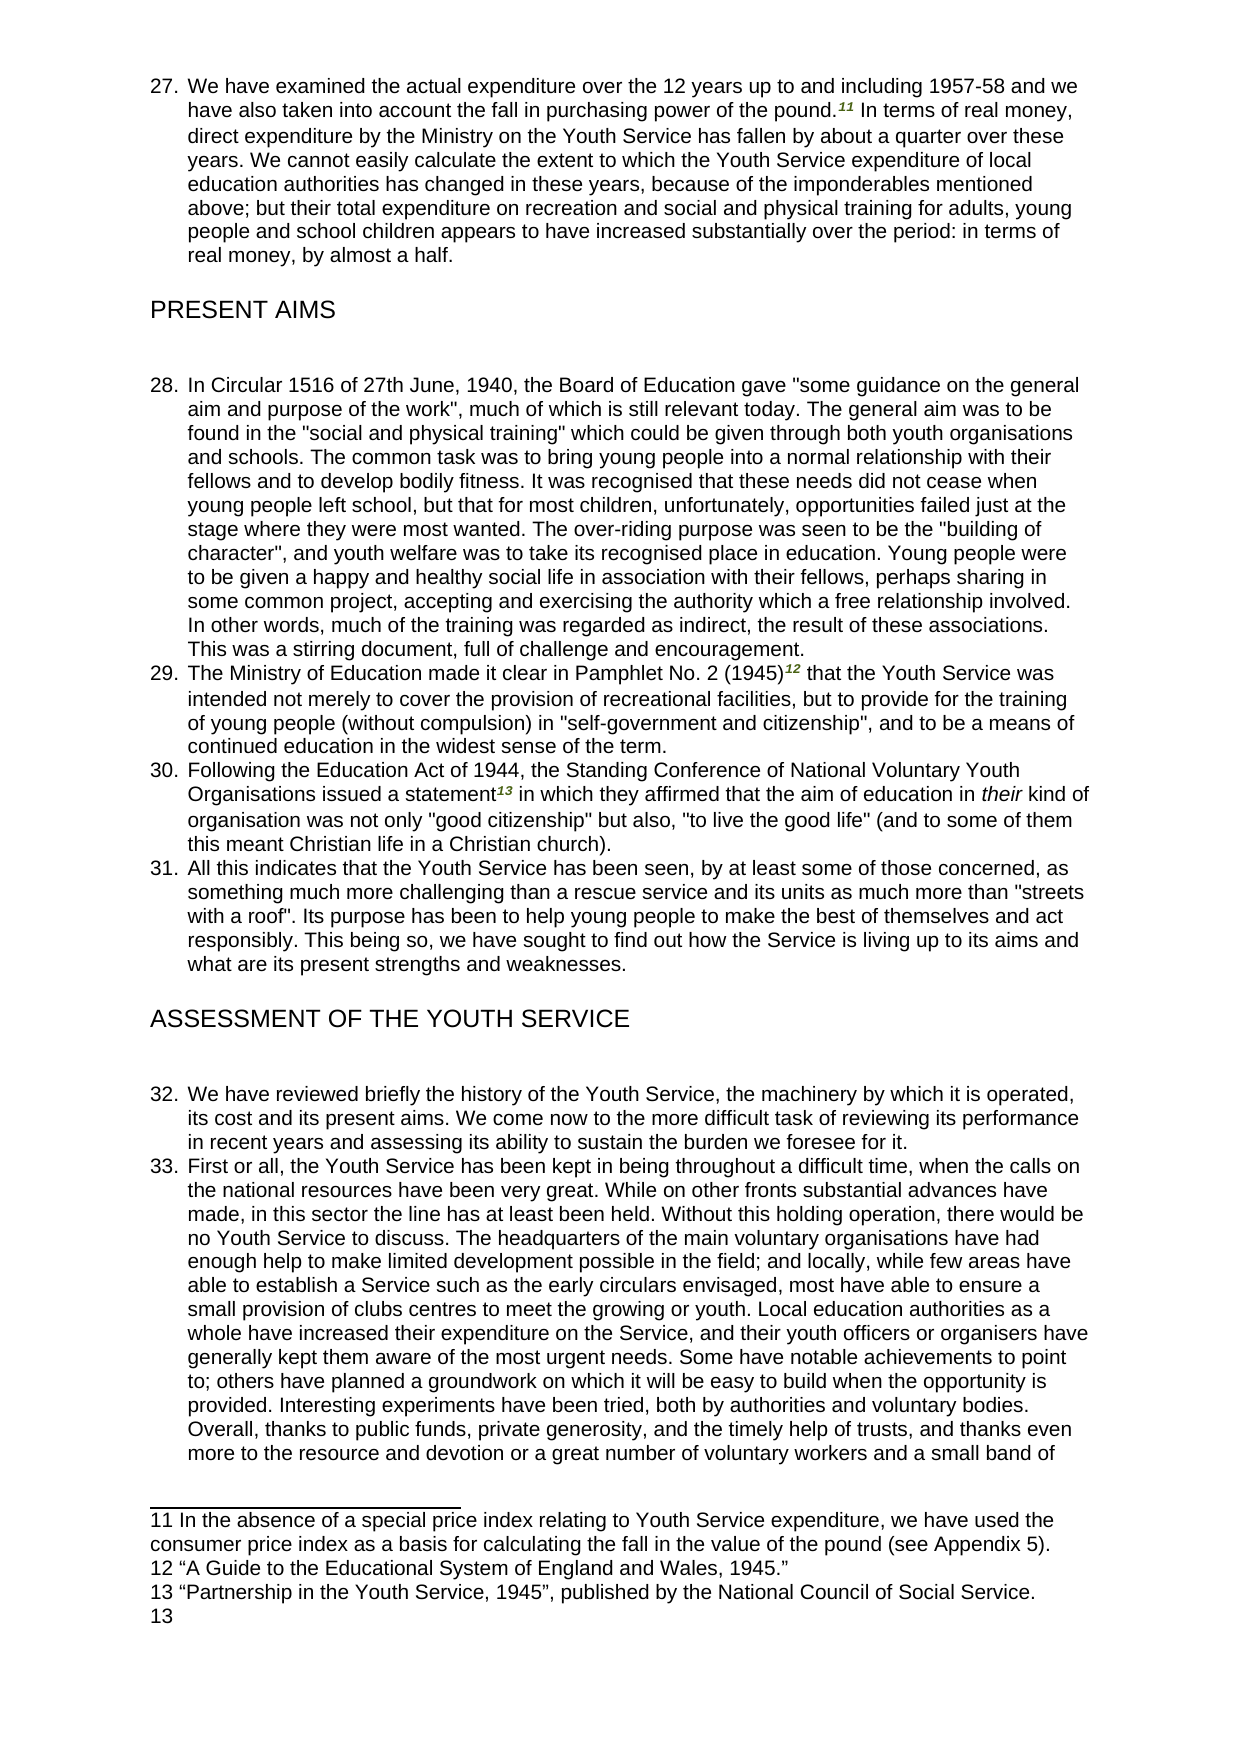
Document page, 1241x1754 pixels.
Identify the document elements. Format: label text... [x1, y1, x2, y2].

list We have examined the actual expenditure over the 12 years up to and including 1957-58 and we have also taken into account the fall in purchasing power of the pound. In terms of real money, direct expenditure by the Ministry on the Youth Service has fallen by about a quarter over these years. We cannot easily calculate the extent to which the Youth Service expenditure of local education authorities has changed in these years, because of the imponderables mentioned above; but their total expenditure on recreation and social and physical training for adults, young people and school children appears to have increased substantially over the period: in terms of real money, by almost a half. [150, 74, 1090, 267]
subtitle ASSESSMENT OF THE YOUTH SERVICE [150, 1004, 1090, 1033]
list First or all, the Youth Service has been kept in being throughout a difficult time, when the calls on the national resources have been very great. While on other fronts substantial advances have made, in this sector the line has at least been held. Without this holding operation, there would be no Youth Service to discuss. The headquarters of the main voluntary organisations have had enough help to make limited development possible in the field; and locally, while few areas have able to establish a Service such as the early circulars envisaged, most have able to ensure a small provision of clubs centres to meet the growing or youth. Local education authorities as a whole have increased their expenditure on the Service, and their youth officers or organisers have generally kept them aware of the most urgent needs. Some have notable achievements to point to; others have planned a groundwork on which it will be easy to build when the opportunity is provided. Interesting experiments have been tried, both by authorities and voluntary bodies. Overall, thanks to public funds, private generosity, and the timely help of trusts, and thanks even more to the resource and devotion or a great number of voluntary workers and a small band of [150, 1153, 1090, 1465]
list “A Guide to the Educational System of England and Wales, 1945.” [150, 1556, 1090, 1580]
list The Ministry of Education made it clear in Pamphlet No. 2 (1945) that the Youth Service was intended not merely to cover the provision of recreational facilities, but to provide for the training of young people (without compulsion) in "self-government and citizenship", and to be a means of continued education in the widest sense of the term. [150, 661, 1090, 758]
list “Partnership in the Youth Service, 1945”, published by the National Council of Social Service. [150, 1580, 1090, 1604]
list Following the Education Act of 1944, the Standing Conference of National Voluntary Youth Organisations issued a statement in which they affirmed that the aim of education in their kind of organisation was not only "good citizenship" but also, "to live the good life" (and to some of them this meant Christian life in a Christian church). [150, 758, 1090, 856]
list We have reviewed briefly the history of the Youth Service, the machinery by which it is operated, its cost and its present aims. We come now to the more difficult task of reviewing its performance in recent years and assessing its ability to sustain the burden we foresee for it. [150, 1082, 1090, 1153]
list In the absence of a special price index relating to Youth Service expenditure, we have used the consumer price index as a basis for calculating the fall in the value of the pound (see Appendix 5). [150, 1508, 1090, 1556]
list In Circular 1516 of 27th June, 1940, the Board of Education gave "some guidance on the general aim and purpose of the work", much of which is still relevant today. The general aim was to be found in the "social and physical training" which could be given through both youth organisations and schools. The common task was to bring young people into a normal relationship with their fellows and to develop bodily fitness. It was recognised that these needs did not cease when young people left school, but that for most children, unfortunately, opportunities failed just at the stage where they were most wanted. The over-riding purpose was seen to be the "building of character", and youth welfare was to take its recognised place in education. Young people were to be given a happy and healthy social life in association with their fellows, perhaps sharing in some common project, accepting and exercising the authority which a free relationship involved. In other words, much of the training was regarded as indirect, the result of these associations. This was a stirring document, full of challenge and encouragement. [150, 373, 1090, 661]
subtitle PRESENT AIMS [150, 295, 1090, 324]
list All this indicates that the Youth Service has been seen, by at least some of those concerned, as something much more challenging than a rescue service and its units as much more than "streets with a roof". Its purpose has been to help young people to make the best of themselves and act responsibly. This being so, we have sought to find out how the Service is living up to its aims and what are its present strengths and weaknesses. [150, 856, 1090, 976]
